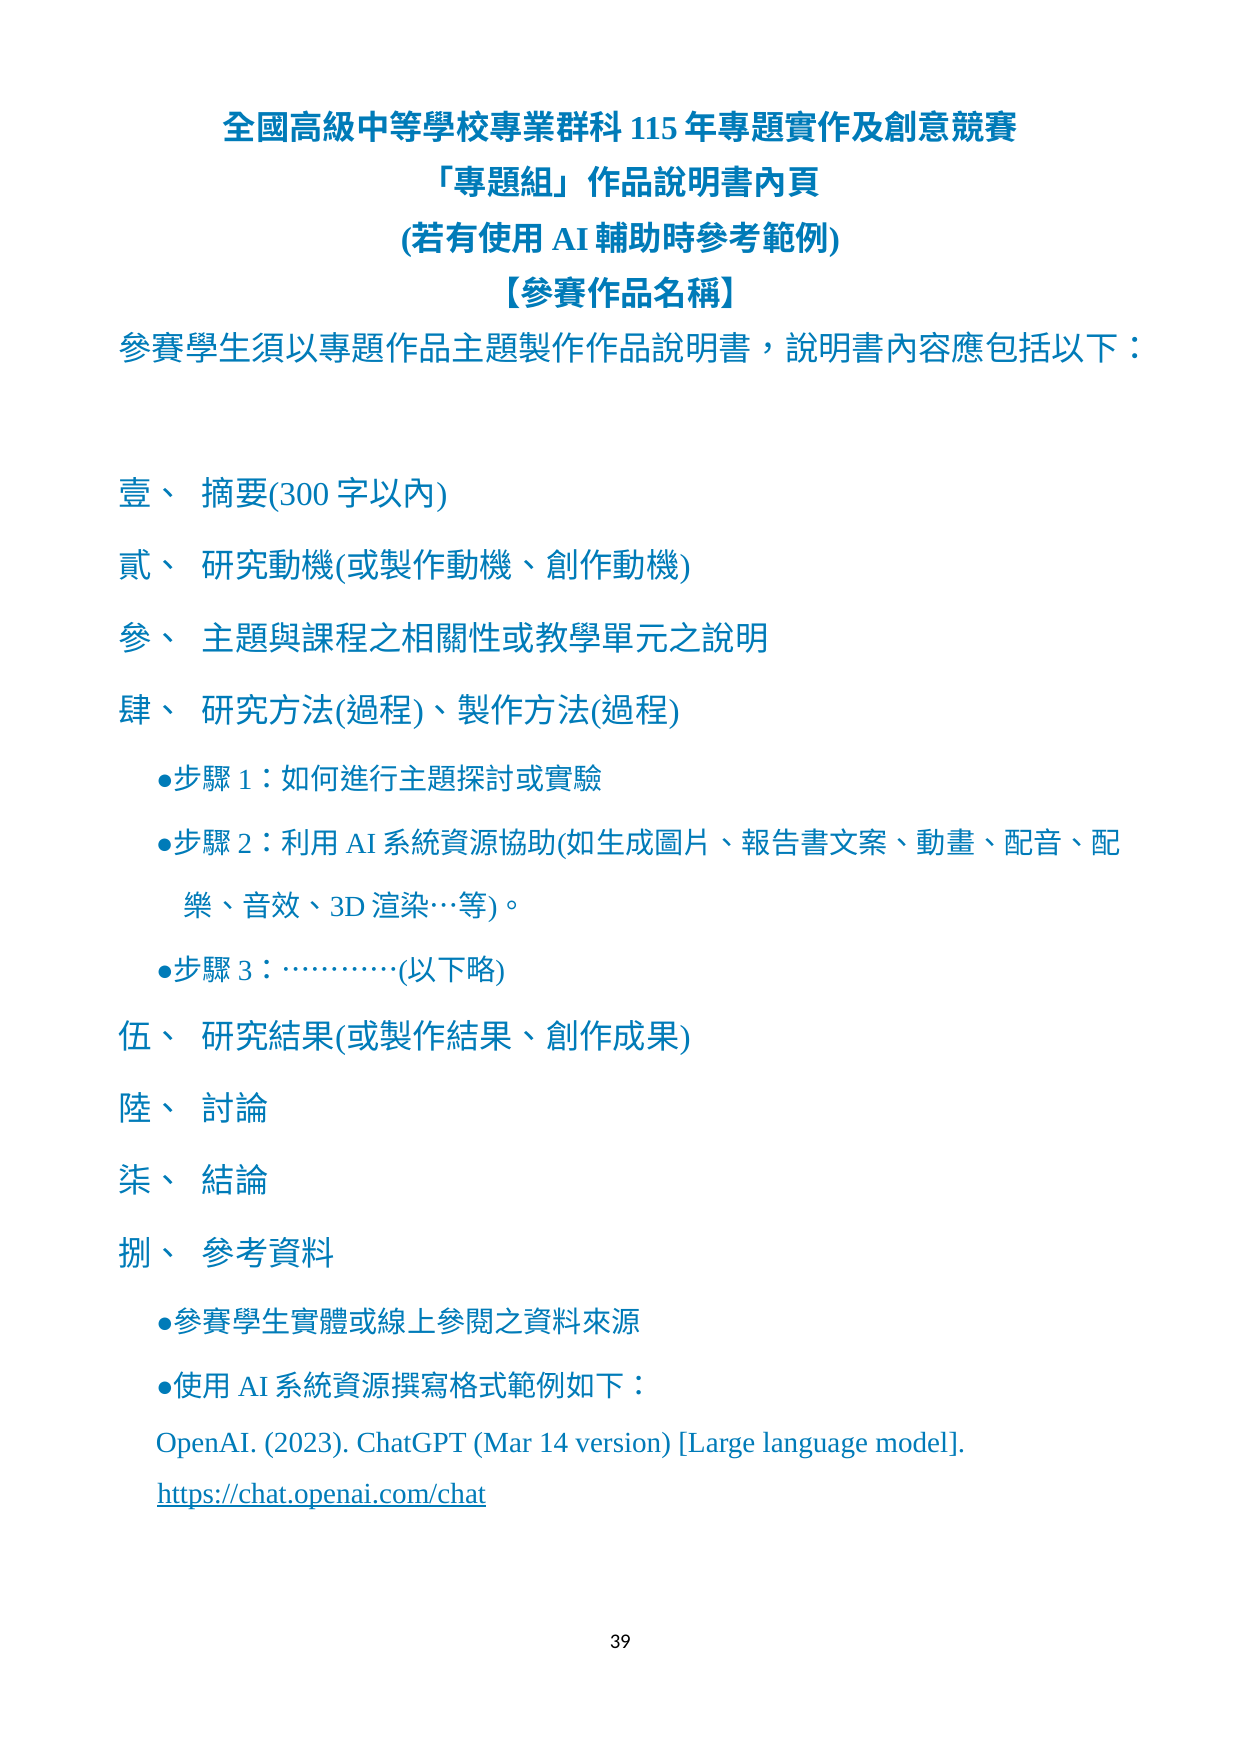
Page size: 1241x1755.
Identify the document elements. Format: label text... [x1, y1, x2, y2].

text 貳、 研究動機(或製作動機、創作動機) [118, 539, 1122, 587]
text ●步驟2：利用AI系統資源協助(如生成圖片、報告書文案、動畫、配音、配樂、音效、3D渲染…等)。 [156, 819, 1122, 925]
text (若有使用AI輔助時參考範例) [118, 211, 1122, 259]
text ●使用AI系統資源撰寫格式範例如下： [156, 1362, 1122, 1404]
text 陸、 討論 [118, 1082, 1122, 1130]
text ●步驟1：如何進行主題探討或實驗 [156, 756, 1122, 798]
text ●參賽學生實體或線上參閱之資料來源 [156, 1299, 1122, 1341]
text ●步驟3：…………(以下略) [156, 946, 1122, 988]
text 【參賽作品名稱】 [118, 267, 1122, 315]
text OpenAI. (2023). ChatGPT (Mar 14 version) [Large language model]. https://chat.openai.com/chat [156, 1426, 1122, 1509]
text 壹、 摘要(300字以內) [118, 467, 1122, 515]
text 伍、 研究結果(或製作結果、創作成果) [118, 1009, 1122, 1058]
text 參賽學生須以專題作品主題製作作品說明書，說明書內容應包括以下： [118, 322, 1122, 443]
text 「專題組」作品說明書內頁 [118, 156, 1122, 204]
text 捌、 參考資料 [118, 1226, 1122, 1275]
text 全國高級中等學校專業群科115年專題實作及創意競賽 [118, 100, 1122, 149]
text 參、 主題與課程之相關性或教學單元之說明 [118, 611, 1122, 659]
text 柒、 結論 [118, 1154, 1122, 1202]
text 肆、 研究方法(過程)、製作方法(過程) [118, 683, 1122, 732]
